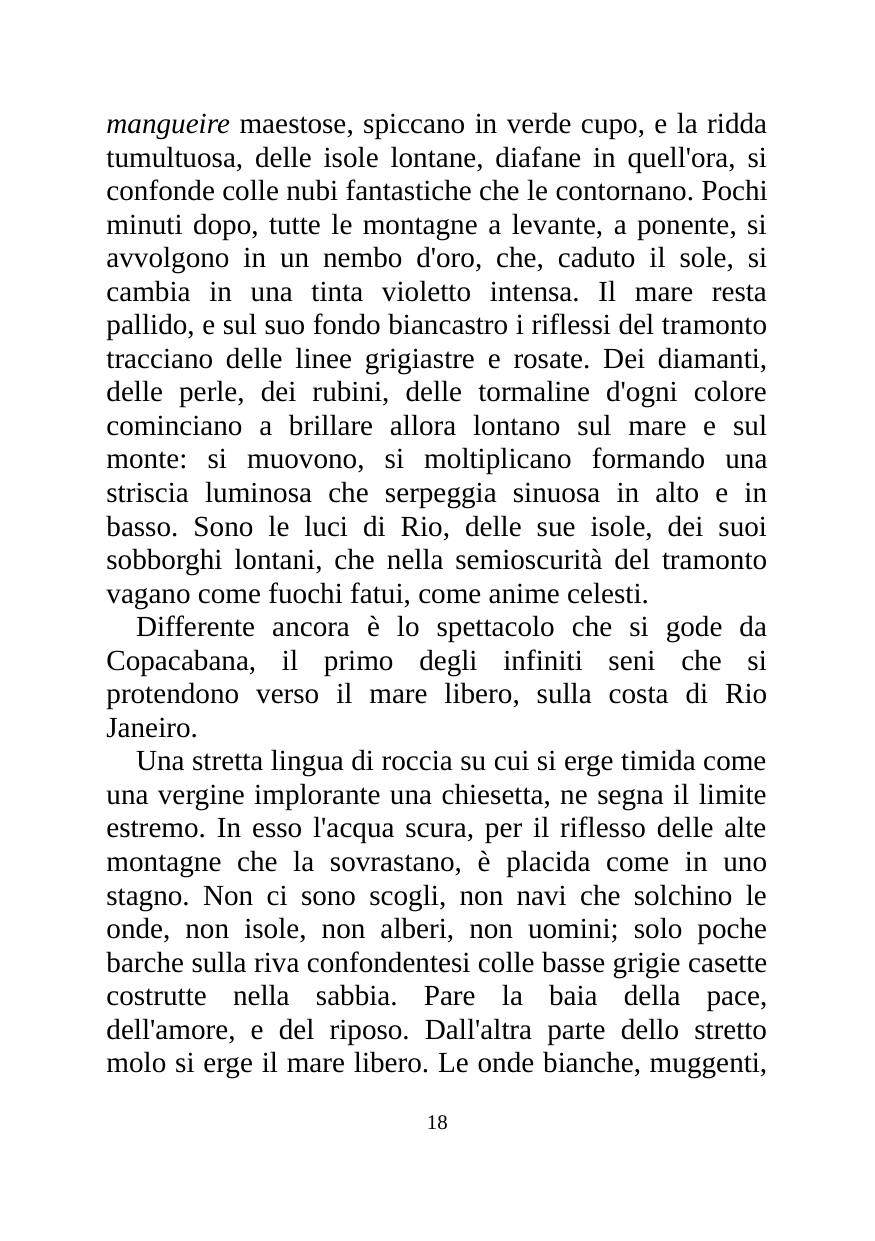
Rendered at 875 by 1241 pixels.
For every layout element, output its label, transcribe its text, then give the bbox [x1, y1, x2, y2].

text Una stretta lingua di roccia su cui si erge timida come una vergine implorante una chiesetta, ne segna il limite estremo. In esso l'acqua scura, per il riflesso delle alte montagne che la sovrastano, è placida come in uno stagno. Non ci sono scogli, non navi che solchino le onde, non isole, non alberi, non uomini; solo poche barche sulla riva confondentesi colle basse grigie casette costrutte nella sabbia. Pare la baia della pace, dell'amore, e del riposo. Dall'altra parte dello stretto molo si erge il mare libero. Le onde bianche, muggenti, [106, 743, 768, 1079]
text Differente ancora è lo spettacolo che si gode da Copacabana, il primo degli infiniti seni che si protendono verso il mare libero, sulla costa di Rio Janeiro. [106, 609, 768, 743]
text mangueire maestose, spiccano in verde cupo, e la ridda tumultuosa, delle isole lontane, diafane in quell'ora, si confonde colle nubi fantastiche che le contornano. Pochi minuti dopo, tutte le montagne a levante, a ponente, si avvolgono in un nembo d'oro, che, caduto il sole, si cambia in una tinta violetto intensa. Il mare resta pallido, e sul suo fondo biancastro i riflessi del tramonto tracciano delle linee grigiastre e rosate. Dei diamanti, delle perle, dei rubini, delle tormaline d'ogni colore cominciano a brillare allora lontano sul mare e sul monte: si muovono, si moltiplicano formando una striscia luminosa che serpeggia sinuosa in alto e in basso. Sono le luci di Rio, delle sue isole, dei suoi sobborghi lontani, che nella semioscurità del tramonto vagano come fuochi fatui, come anime celesti. [106, 106, 768, 609]
